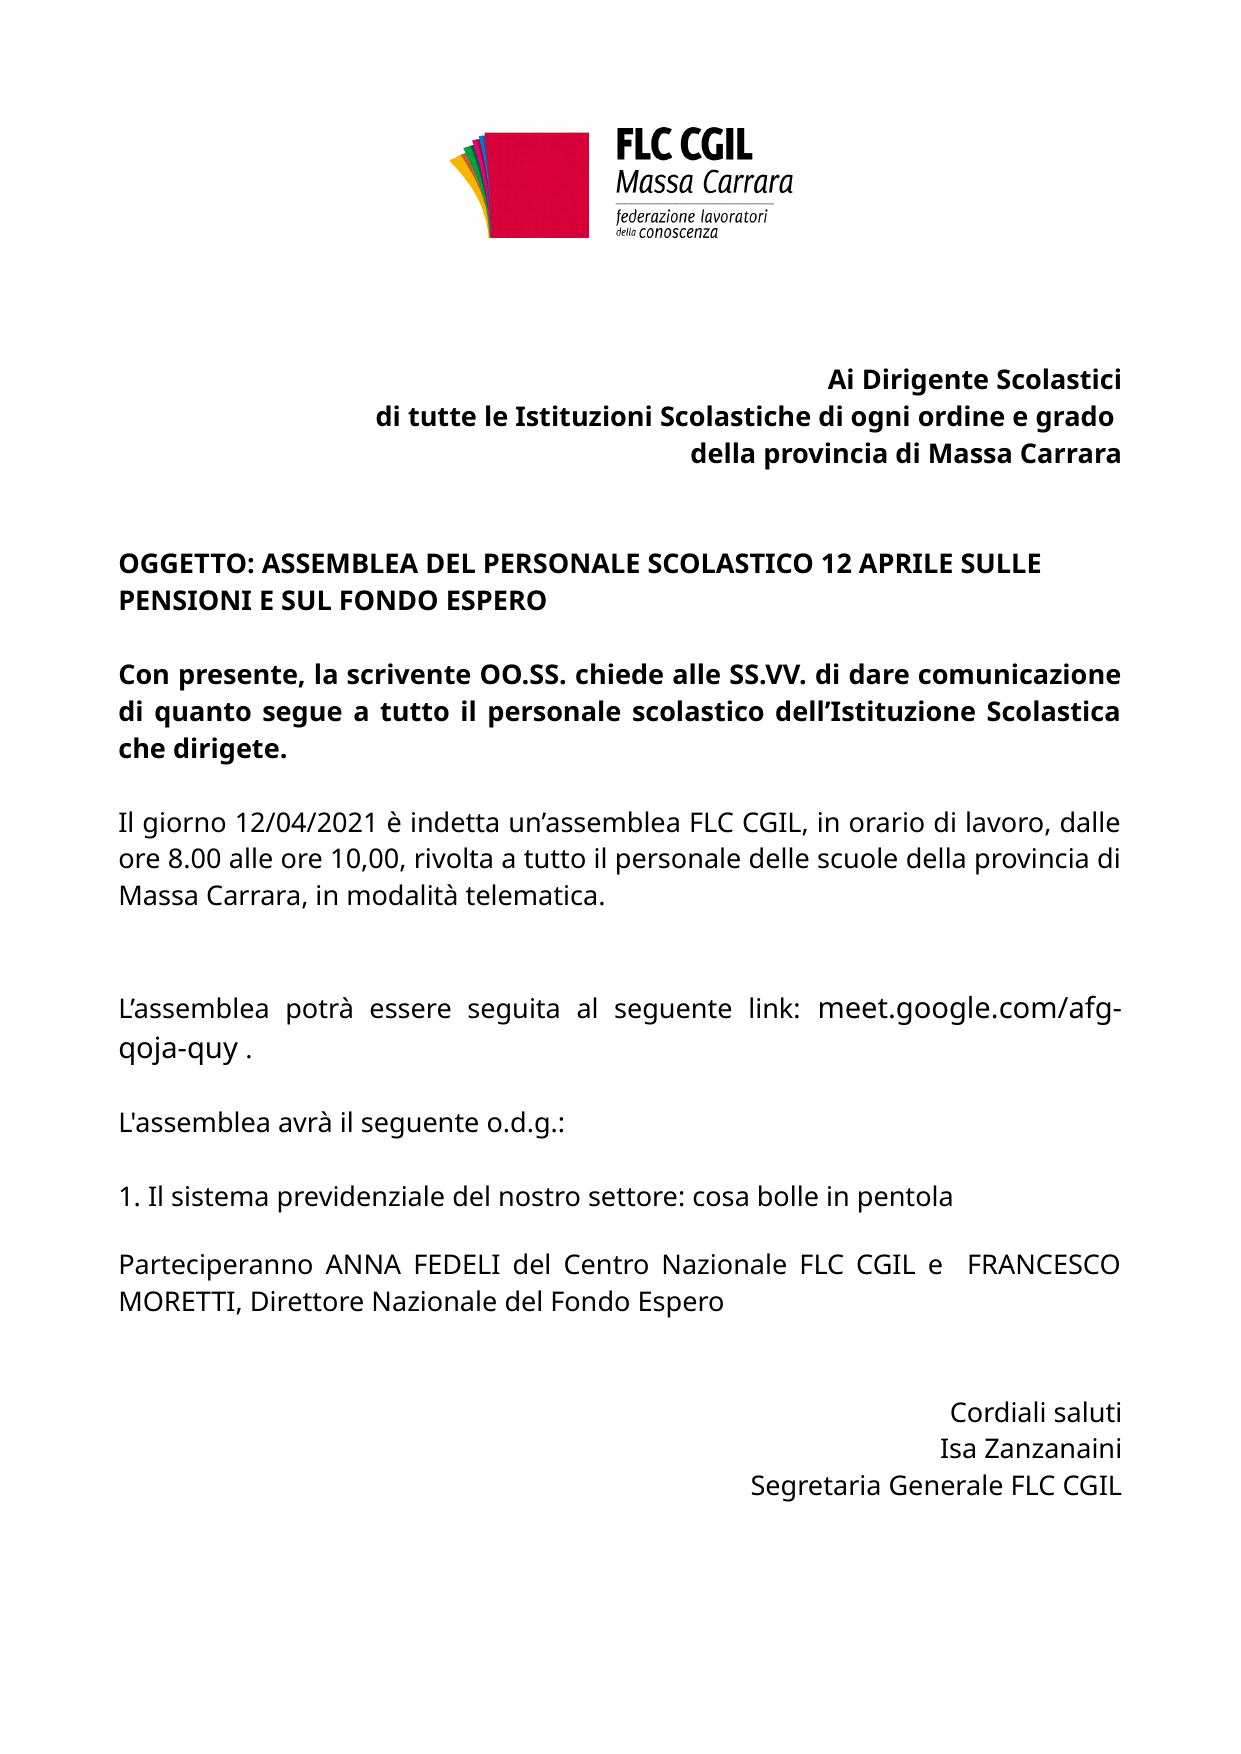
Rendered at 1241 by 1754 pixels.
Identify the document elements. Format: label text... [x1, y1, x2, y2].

text Ai Dirigente Scolastici [118, 361, 1122, 397]
text Segretaria Generale FLC CGIL [118, 1467, 1122, 1504]
text L'assemblea avrà il seguente o.d.g.: [118, 1104, 1122, 1141]
text OGGETTO: ASSEMBLEA DEL PERSONALE SCOLASTICO 12 APRILE SULLE PENSIONI E SUL FONDO ESPERO [118, 545, 1122, 619]
text Il giorno 12/04/2021 è indetta un’assemblea FLC CGIL, in orario di lavoro, dalle ore 8.00 alle ore 10,00, rivolta a tutto il personale delle scuole della provincia di Massa Carrara, in modalità telematica. [118, 803, 1122, 914]
picture [441, 118, 799, 246]
text Cordiali saluti [118, 1393, 1122, 1430]
text Con presente, la scrivente OO.SS. chiede alle SS.VV. di dare comunicazione di quanto segue a tutto il personale scolastico dell’Istituzione Scolastica che dirigete. [118, 656, 1122, 766]
text 1. Il sistema previdenziale del nostro settore: cosa bolle in pentola [118, 1177, 1122, 1214]
text della provincia di Massa Carrara [118, 434, 1122, 471]
text Parteciperanno ANNA FEDELI del Centro Nazionale FLC CGIL e FRANCESCO MORETTI, Direttore Nazionale del Fondo Espero [118, 1246, 1122, 1319]
text Isa Zanzanaini [118, 1430, 1122, 1467]
text L’assemblea potrà essere seguita al seguente link: meet.google.com/afg-qoja-quy . [118, 987, 1122, 1067]
text di tutte le Istituzioni Scolastiche di ogni ordine e grado [118, 397, 1122, 434]
